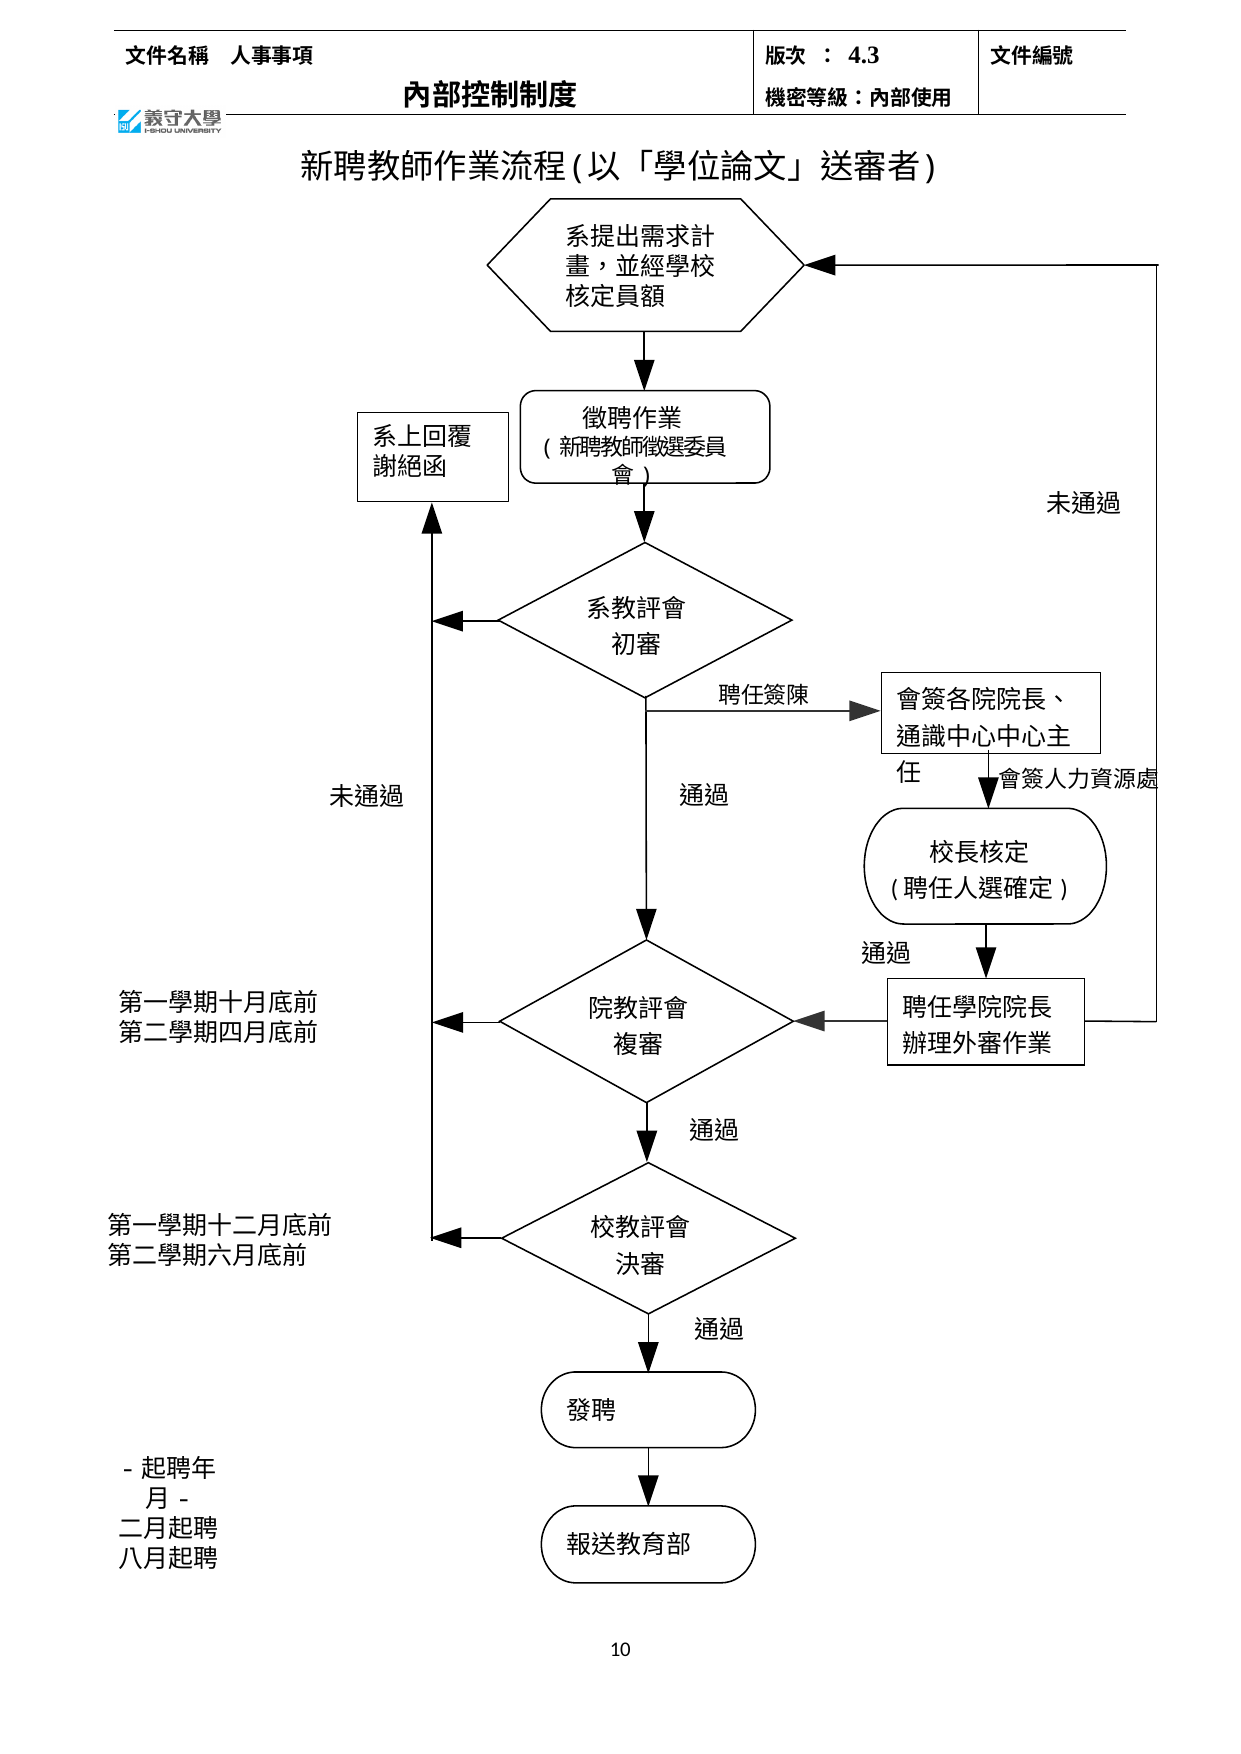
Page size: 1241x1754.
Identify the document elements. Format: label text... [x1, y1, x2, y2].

text 新聘教師作業流程(以「學位論文」送審者) [118, 140, 1122, 189]
